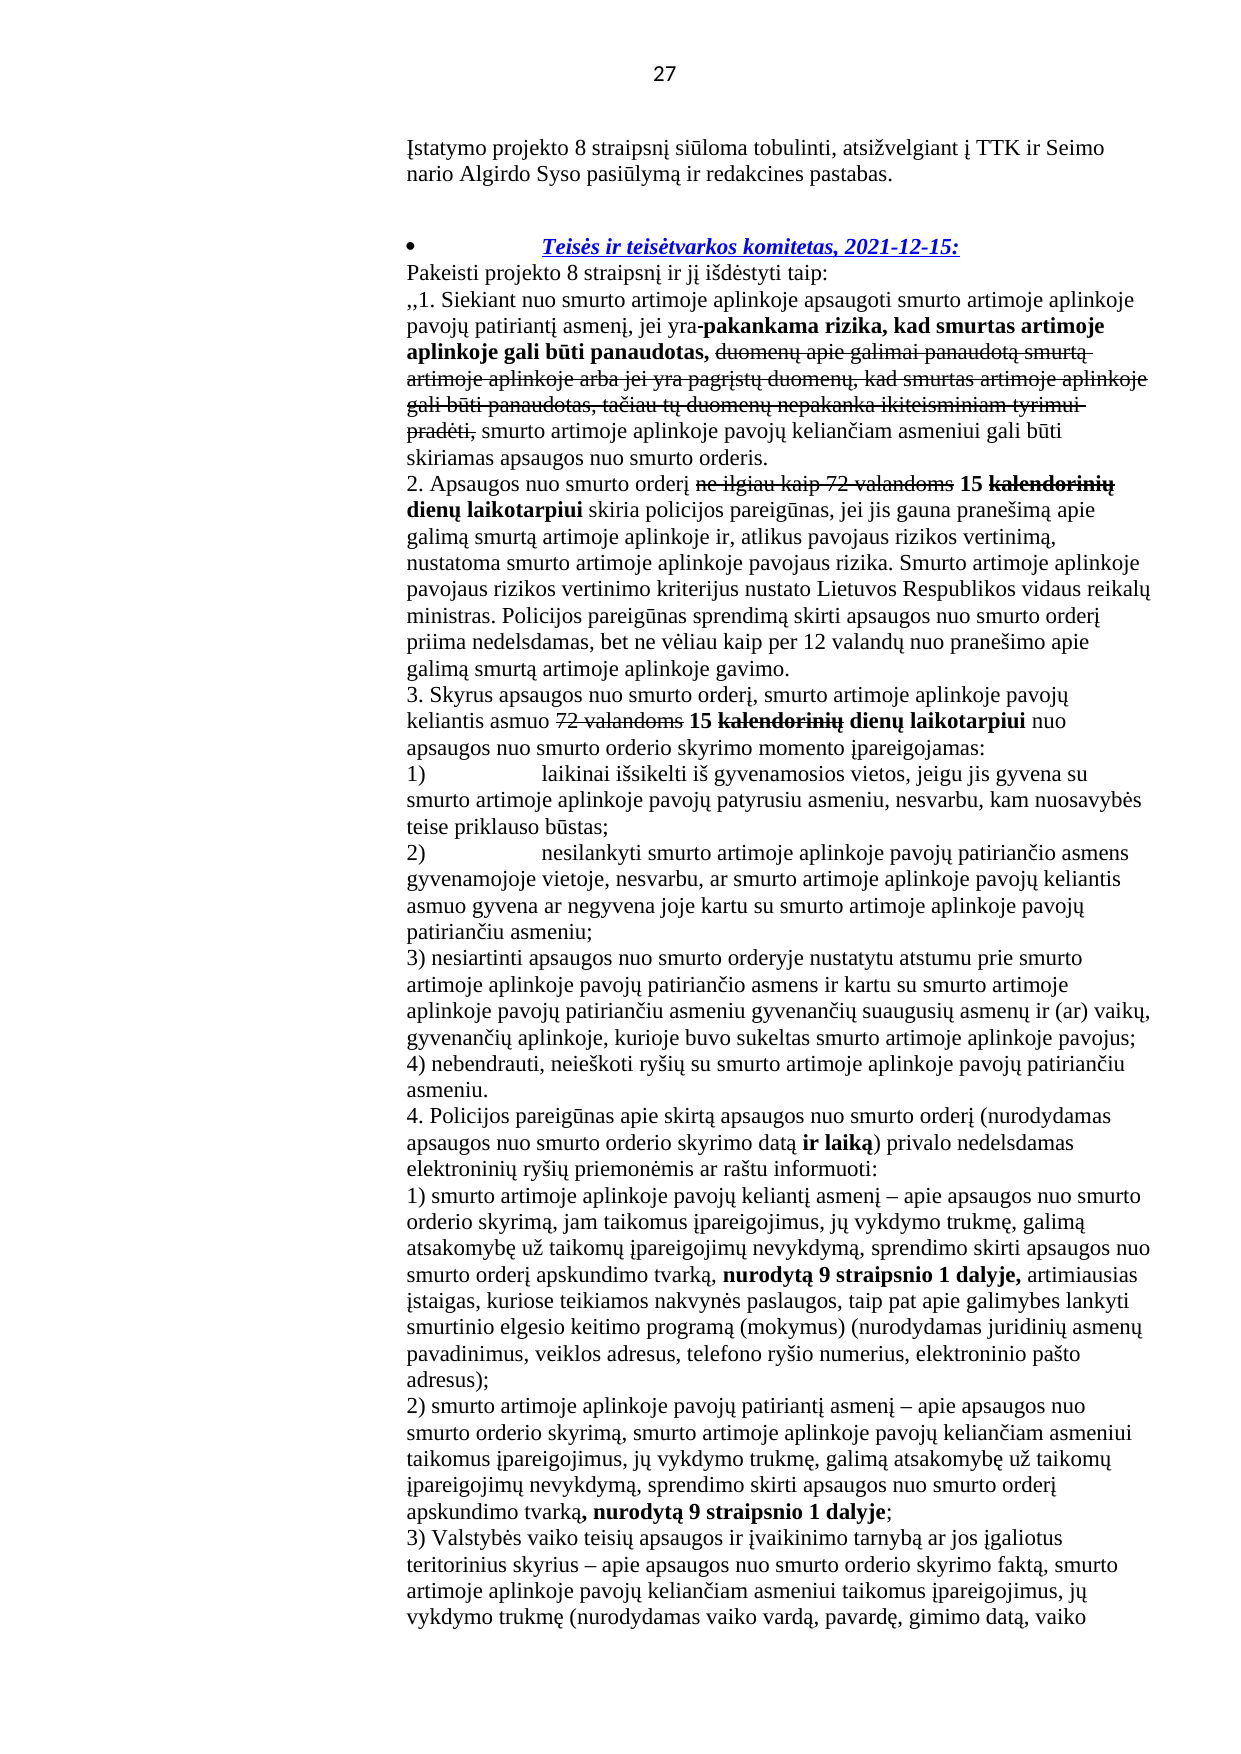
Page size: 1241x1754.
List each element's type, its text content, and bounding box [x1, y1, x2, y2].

text  Teisės ir teisėtvarkos komitetas, 2021-12-15: [406, 233, 1152, 259]
text ,,1. Siekiant nuo smurto artimoje aplinkoje apsaugoti smurto artimoje aplinkoje pavojų patiriantį asmenį, jei yra pakankama rizika, kad smurtas artimoje aplinkoje gali būti panaudotas, duomenų apie galimai panaudotą smurtą artimoje aplinkoje arba jei yra pagrįstų duomenų, kad smurtas artimoje aplinkoje gali būti panaudotas, tačiau tų duomenų nepakanka ikiteisminiam tyrimui pradėti, smurto artimoje aplinkoje pavojų keliančiam asmeniui gali būti skiriamas apsaugos nuo smurto orderis. [406, 286, 1152, 470]
text 2) smurto artimoje aplinkoje pavojų patiriantį asmenį – apie apsaugos nuo smurto orderio skyrimą, smurto artimoje aplinkoje pavojų keliančiam asmeniui taikomus įpareigojimus, jų vykdymo trukmę, galimą atsakomybę už taikomų įpareigojimų nevykdymą, sprendimo skirti apsaugos nuo smurto orderį apskundimo tvarką, nurodytą 9 straipsnio 1 dalyje; [406, 1392, 1152, 1524]
text 3) Valstybės vaiko teisių apsaugos ir įvaikinimo tarnybą ar jos įgaliotus teritorinius skyrius – apie apsaugos nuo smurto orderio skyrimo faktą, smurto artimoje aplinkoje pavojų keliančiam asmeniui taikomus įpareigojimus, jų vykdymo trukmę (nurodydamas vaiko vardą, pavardę, gimimo datą, vaiko [406, 1524, 1152, 1630]
text 1) smurto artimoje aplinkoje pavojų keliantį asmenį – apie apsaugos nuo smurto orderio skyrimą, jam taikomus įpareigojimus, jų vykdymo trukmę, galimą atsakomybę už taikomų įpareigojimų nevykdymą, sprendimo skirti apsaugos nuo smurto orderį apskundimo tvarką, nurodytą 9 straipsnio 1 dalyje, artimiausias įstaigas, kuriose teikiamos nakvynės paslaugos, taip pat apie galimybes lankyti smurtinio elgesio keitimo programą (mokymus) (nurodydamas juridinių asmenų pavadinimus, veiklos adresus, telefono ryšio numerius, elektroninio pašto adresus); [406, 1182, 1152, 1392]
text Įstatymo projekto 8 straipsnį siūloma tobulinti, atsižvelgiant į TTK ir Seimo nario Algirdo Syso pasiūlymą ir redakcines pastabas. [406, 134, 1152, 186]
text 4. Policijos pareigūnas apie skirtą apsaugos nuo smurto orderį (nurodydamas apsaugos nuo smurto orderio skyrimo datą ir laiką) privalo nedelsdamas elektroninių ryšių priemonėmis ar raštu informuoti: [406, 1103, 1152, 1182]
text 4) nebendrauti, neieškoti ryšių su smurto artimoje aplinkoje pavojų patiriančiu asmeniu. [406, 1050, 1152, 1103]
text 2) nesilankyti smurto artimoje aplinkoje pavojų patiriančio asmens gyvenamojoje vietoje, nesvarbu, ar smurto artimoje aplinkoje pavojų keliantis asmuo gyvena ar negyvena joje kartu su smurto artimoje aplinkoje pavojų patiriančiu asmeniu; [406, 839, 1152, 944]
text 3. Skyrus apsaugos nuo smurto orderį, smurto artimoje aplinkoje pavojų keliantis asmuo 72 valandoms 15 kalendorinių dienų laikotarpiui nuo apsaugos nuo smurto orderio skyrimo momento įpareigojamas: [406, 681, 1152, 760]
text 2. Apsaugos nuo smurto orderį ne ilgiau kaip 72 valandoms 15 kalendorinių dienų laikotarpiui skiria policijos pareigūnas, jei jis gauna pranešimą apie galimą smurtą artimoje aplinkoje ir, atlikus pavojaus rizikos vertinimą, nustatoma smurto artimoje aplinkoje pavojaus rizika. Smurto artimoje aplinkoje pavojaus rizikos vertinimo kriterijus nustato Lietuvos Respublikos vidaus reikalų ministras. Policijos pareigūnas sprendimą skirti apsaugos nuo smurto orderį priima nedelsdamas, bet ne vėliau kaip per 12 valandų nuo pranešimo apie galimą smurtą artimoje aplinkoje gavimo. [406, 470, 1152, 681]
text 3) nesiartinti apsaugos nuo smurto orderyje nustatytu atstumu prie smurto artimoje aplinkoje pavojų patiriančio asmens ir kartu su smurto artimoje aplinkoje pavojų patiriančiu asmeniu gyvenančių suaugusių asmenų ir (ar) vaikų, gyvenančių aplinkoje, kurioje buvo sukeltas smurto artimoje aplinkoje pavojus; [406, 944, 1152, 1050]
text Pakeisti projekto 8 straipsnį ir jį išdėstyti taip: [406, 259, 1152, 286]
text 1) laikinai išsikelti iš gyvenamosios vietos, jeigu jis gyvena su smurto artimoje aplinkoje pavojų patyrusiu asmeniu, nesvarbu, kam nuosavybės teise priklauso būstas; [406, 760, 1152, 839]
